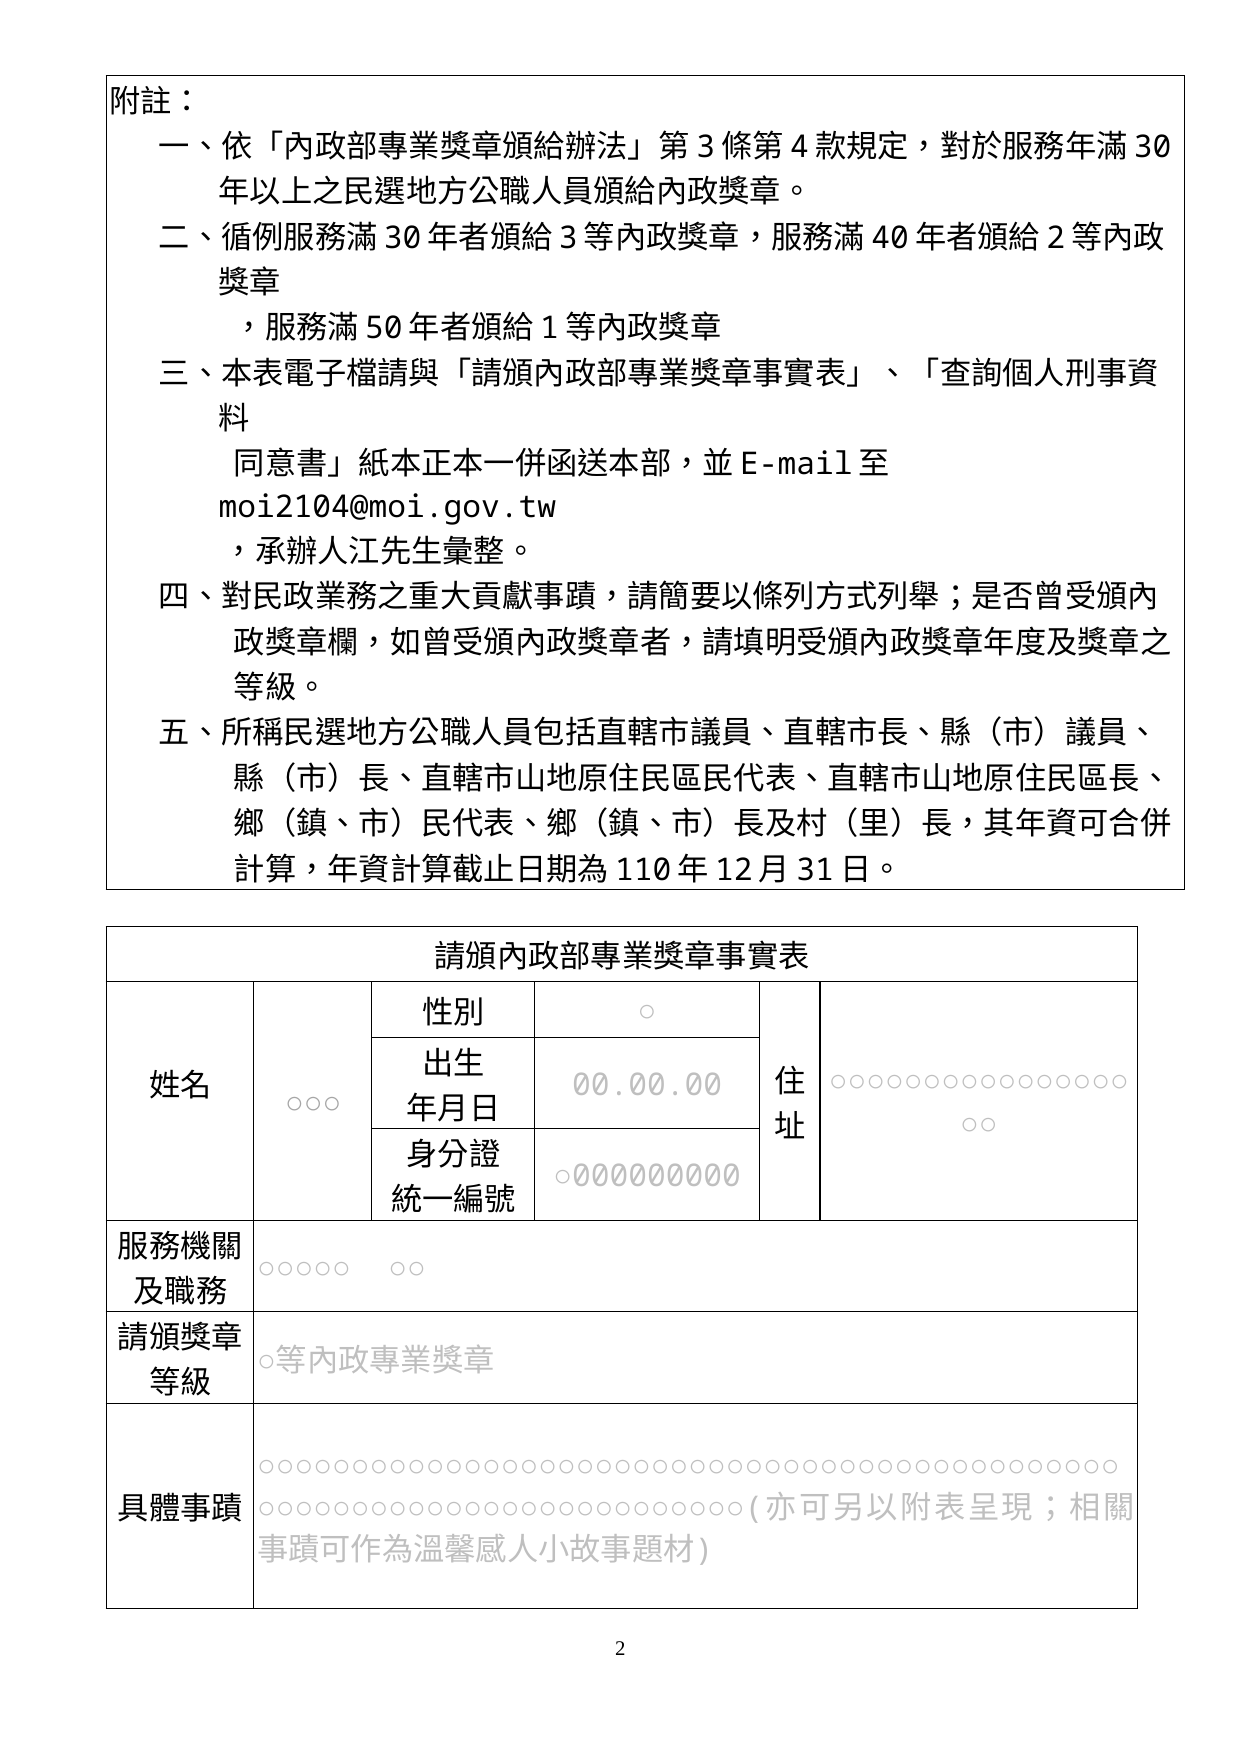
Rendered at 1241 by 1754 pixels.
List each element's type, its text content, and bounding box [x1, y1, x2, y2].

table_cell ○○○○○○○○○○○○○○○○○○ [821, 982, 1137, 1220]
table_cell 附註： 一、依「內政部專業獎章頒給辦法」第3條第4款規定，對於服務年滿30年以上之民選地方公職人員頒給內政獎章。 二、循例服務滿30年者頒給3等內政獎章，服務滿40年者頒給2等內政獎章 ，服務滿50年者頒給1等內政獎章 三、本表電子檔請與「請頒內政部專業獎章事實表」、「查詢個人刑事資料 同意書」紙本正本一併函送本部，並E-mail至moi2104@moi.gov.tw ，承辦人江先生彙整。 四、對民政業務之重大貢獻事蹟，請簡要以條列方式列舉；是否曾受頒內 政獎章欄，如曾受頒內政獎章者，請填明受頒內政獎章年度及獎章之 等級。 五、所稱民選地方公職人員包括直轄市議員、直轄市長、縣（市）議員、 縣（市）長、直轄市山地原住民區民代表、直轄市山地原住民區長、 鄉（鎮、市）民代表、鄉（鎮、市）長及村（里）長，其年資可合併 計算，年資計算截止日期為110年12月31日。 [107, 76, 1184, 889]
table_cell ○○○○○○○○○○○○○○○○○○○○○○○○○○○○○○○○○○○○○○○○○○○○○○○○○○○○○○○○○○○○○○○○○○○○○○○○(亦可另以附表呈現；相關事蹟可作為溫馨感人小故事題材) [254, 1404, 1137, 1608]
table_cell ○○○ [254, 982, 371, 1220]
table_cell ○ [535, 982, 759, 1037]
table_cell ○等內政專業獎章 [254, 1312, 1137, 1403]
table_cell ○000000000 [535, 1129, 759, 1220]
table_cell 服務機關 及職務 [107, 1221, 253, 1311]
table_cell 住址 [760, 982, 819, 1220]
table_cell 姓名 [107, 982, 253, 1220]
table_cell 出生 年月日 [372, 1038, 534, 1128]
table_cell 請頒獎章 等級 [107, 1312, 253, 1403]
table_cell 具體事蹟 [107, 1404, 253, 1608]
table_header 請頒內政部專業獎章事實表 [107, 927, 1137, 981]
table_cell ○○○○○ ○○ [254, 1221, 1137, 1311]
table_cell 00.00.00 [535, 1038, 759, 1128]
table_cell 性別 [372, 982, 534, 1037]
table_cell 身分證 統一編號 [372, 1129, 534, 1220]
